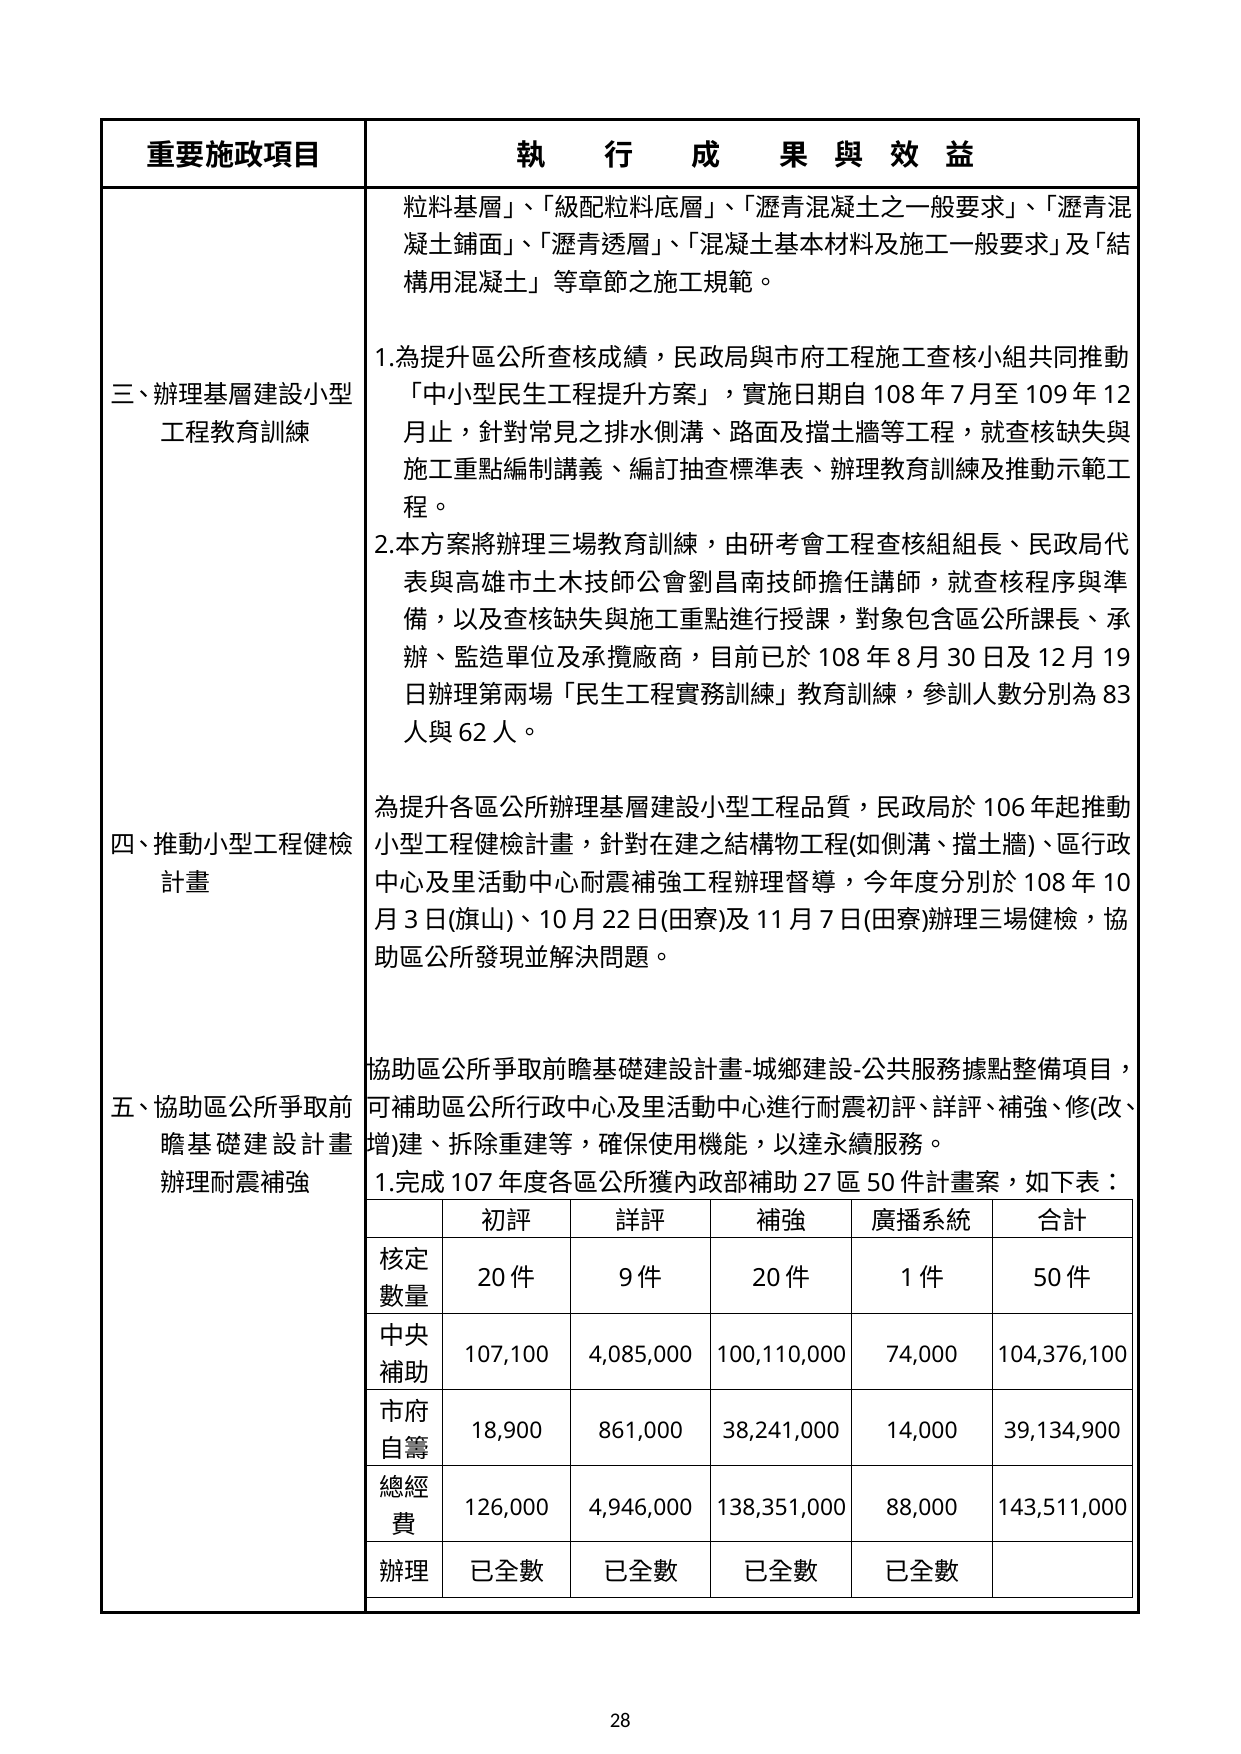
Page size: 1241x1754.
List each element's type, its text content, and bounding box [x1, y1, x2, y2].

table_cell 143,511,000 [993, 1466, 1132, 1541]
table_cell 已全數 [711, 1542, 851, 1597]
table_header 合計 [993, 1200, 1132, 1237]
table_cell 38,241,000 [711, 1390, 851, 1465]
table_cell 20件 [443, 1238, 570, 1313]
table_header [367, 1200, 442, 1237]
table_cell 辦理 [367, 1542, 442, 1597]
table_cell 138,351,000 [711, 1466, 851, 1541]
table_cell 4,085,000 [571, 1314, 710, 1389]
table_cell 中央 補助 [367, 1314, 442, 1389]
table_header 執 行 成 果 與 效 益 [367, 121, 1137, 186]
table_cell 1.辦理6公尺以下巷道路面、小型排水溝修建基層建設成果維護559件。 2.辦理未及編列於年度計畫之各項急需增辦工程、充實各區里活動中心設備及修繕、民政公有為民服務設施319件。 3.協同本府工務局、養護工程處與水利局組成工程考核小組，就小型工程品質及行政作業，考核區公所107年執行成果。考核方式採分組審查，第一組(旗美六區及田寮、阿蓮區)評定結果阿蓮區公所為分組第一名；第二組(扣除原市11區、鳳山、旗美六區、田寮、阿蓮之其它區)評定結果岡山區公所為分組第一名；第三組(原市11區及鳳山區)評定結果三民區公所為分組第一名，並於區政業務會報頒獎表揚；另鳳山、小港、左營、鼓山、前金、前鎮、楠梓、仁武、路竹、林園、鳥松、大社、永安、梓官、茄萣、湖內、大寮、彌陀、旗山、美濃、杉林及甲仙等22區公所表現達敘獎標準，予以敘獎鼓勵，其餘公所雖未達敘獎標準，惟仍達市府要求目標，故不予懲處；另缺失部分已請區公所加以檢討改進，以確保小型工程品質。 4.108年度里活動中心考核依各區公所轄管里活動中心數量區分為2組，考核評定結果，第一組由三民區公所名列分組優等、第二組由前金及左營區公所並列分組優等，並於區政業務會報頒獎表揚。 1.本市幅員廣大，各區道路因面山、臨海、沿河、鄰港、靠川而有不同型態，道路維護施工作業面臨的問題亦多所迥異。因此，於102年12月25日訂定「高雄市政府執行基層建設小型工程技術作業參考手冊」，內容包括：參考規範、標準圖、派工機制、施工檢驗程序及隨機抽樣鑽心方法等標準文件，俾利區公所有統一遵循標準。 2.為使參考手冊更臻完善，民政局於108年10月召開檢討會議，依據工務局新版施工規範修訂及各區公所執行疑義，適時修正「級配粒料基層」、「級配粒料底層」、「瀝青混凝土之一般要求」、「瀝青混凝土鋪面」、「瀝青透層」、「混凝土基本材料及施工一般要求」及「結構用混凝土」等章節之施工規範。 1.為提升區公所查核成績，民政局與市府工程施工查核小組共同推動「中小型民生工程提升方案」，實施日期自108年7月至109年12月止，針對常見之排水側溝、路面及擋土牆等工程，就查核缺失與施工重點編制講義、編訂抽查標準表、辦理教育訓練及推動示範工程。 2.本方案將辦理三場教育訓練，由研考會工程查核組組長、民政局代表與高雄市土木技師公會劉昌南技師擔任講師，就查核程序與準備，以及查核缺失與施工重點進行授課，對象包含區公所課長、承辦、監造單位及承攬廠商，目前已於108年8月30日及12月19日辦理第兩場「民生工程實務訓練」教育訓練，參訓人數分別為83人與62人。 為提升各區公所辦理基層建設小型工程品質，民政局於106年起推動小型工程健檢計畫，針對在建之結構物工程(如側溝、擋土牆)、區行政中心及里活動中心耐震補強工程辦理督導，今年度分別於108年10月3日(旗山)、10月22日(田寮)及11月7日(田寮)辦理三場健檢，協助區公所發現並解決問題。 協助區公所爭取前瞻基礎建設計畫-城鄉建設-公共服務據點整備項目，可補助區公所行政中心及里活動中心進行耐震初評、詳評、補強、修(改、增)建、拆除重建等，確保使用機能，以達永續服務。 1.完成107年度各區公所獲內政部補助27區50件計畫案，如下表： 2.後續針對內政部補助辦理初評及詳評結果為仍需辦理詳評及補強者，獲內政部核定補助12區19案，如下表： 提升本市6米以下巷道平整度，民政局於105年度推動路面孔蓋齊平計畫，基本原則以孔蓋下地為優先考量，孔蓋與路面齊平為次要考量，108年度由原11區及鳳山區公所，再增加8區(仁武、大寮、岡山、林園、大社、橋頭、鳥松及路竹)各提報3條做為示範道路，統計總孔蓋數量為475個，下地數量252個(約53%)，調昇降數量223個(約47%)，109年度將持續推動。 [367, 189, 1137, 1611]
table_cell 107,100 [443, 1314, 570, 1389]
table_cell 88,000 [852, 1466, 992, 1541]
table_cell 4,946,000 [571, 1466, 710, 1541]
table_header 重要施政項目 [103, 121, 364, 186]
table_cell 市府 自籌 [367, 1390, 442, 1465]
table_cell 已全數 [571, 1542, 710, 1597]
table_cell 核定 數量 [367, 1238, 442, 1313]
table_cell 已全數 [852, 1542, 992, 1597]
table_cell 1件 [852, 1238, 992, 1313]
table_cell 9件 [571, 1238, 710, 1313]
table_cell 50件 [993, 1238, 1132, 1313]
table_cell 104,376,100 [993, 1314, 1132, 1389]
table_cell 100,110,000 [711, 1314, 851, 1389]
table_cell [993, 1542, 1132, 1597]
table_header 詳評 [571, 1200, 710, 1237]
table_cell 18,900 [443, 1390, 570, 1465]
table_cell 已全數 [443, 1542, 570, 1597]
table_cell 總經費 [367, 1466, 442, 1541]
table_cell 三、辦理基層建設小型工程教育訓練 四、推動小型工程健檢計畫 五、協助區公所爭取前瞻基礎建設計畫辦理耐震補強 [103, 189, 364, 1611]
table_cell 126,000 [443, 1466, 570, 1541]
table_cell 14,000 [852, 1390, 992, 1465]
table_cell 39,134,900 [993, 1390, 1132, 1465]
table_cell 74,000 [852, 1314, 992, 1389]
table_header 廣播系統 [852, 1200, 992, 1237]
table_cell 20件 [711, 1238, 851, 1313]
table_cell 861,000 [571, 1390, 710, 1465]
table_header 補強 [711, 1200, 851, 1237]
table_header 初評 [443, 1200, 570, 1237]
